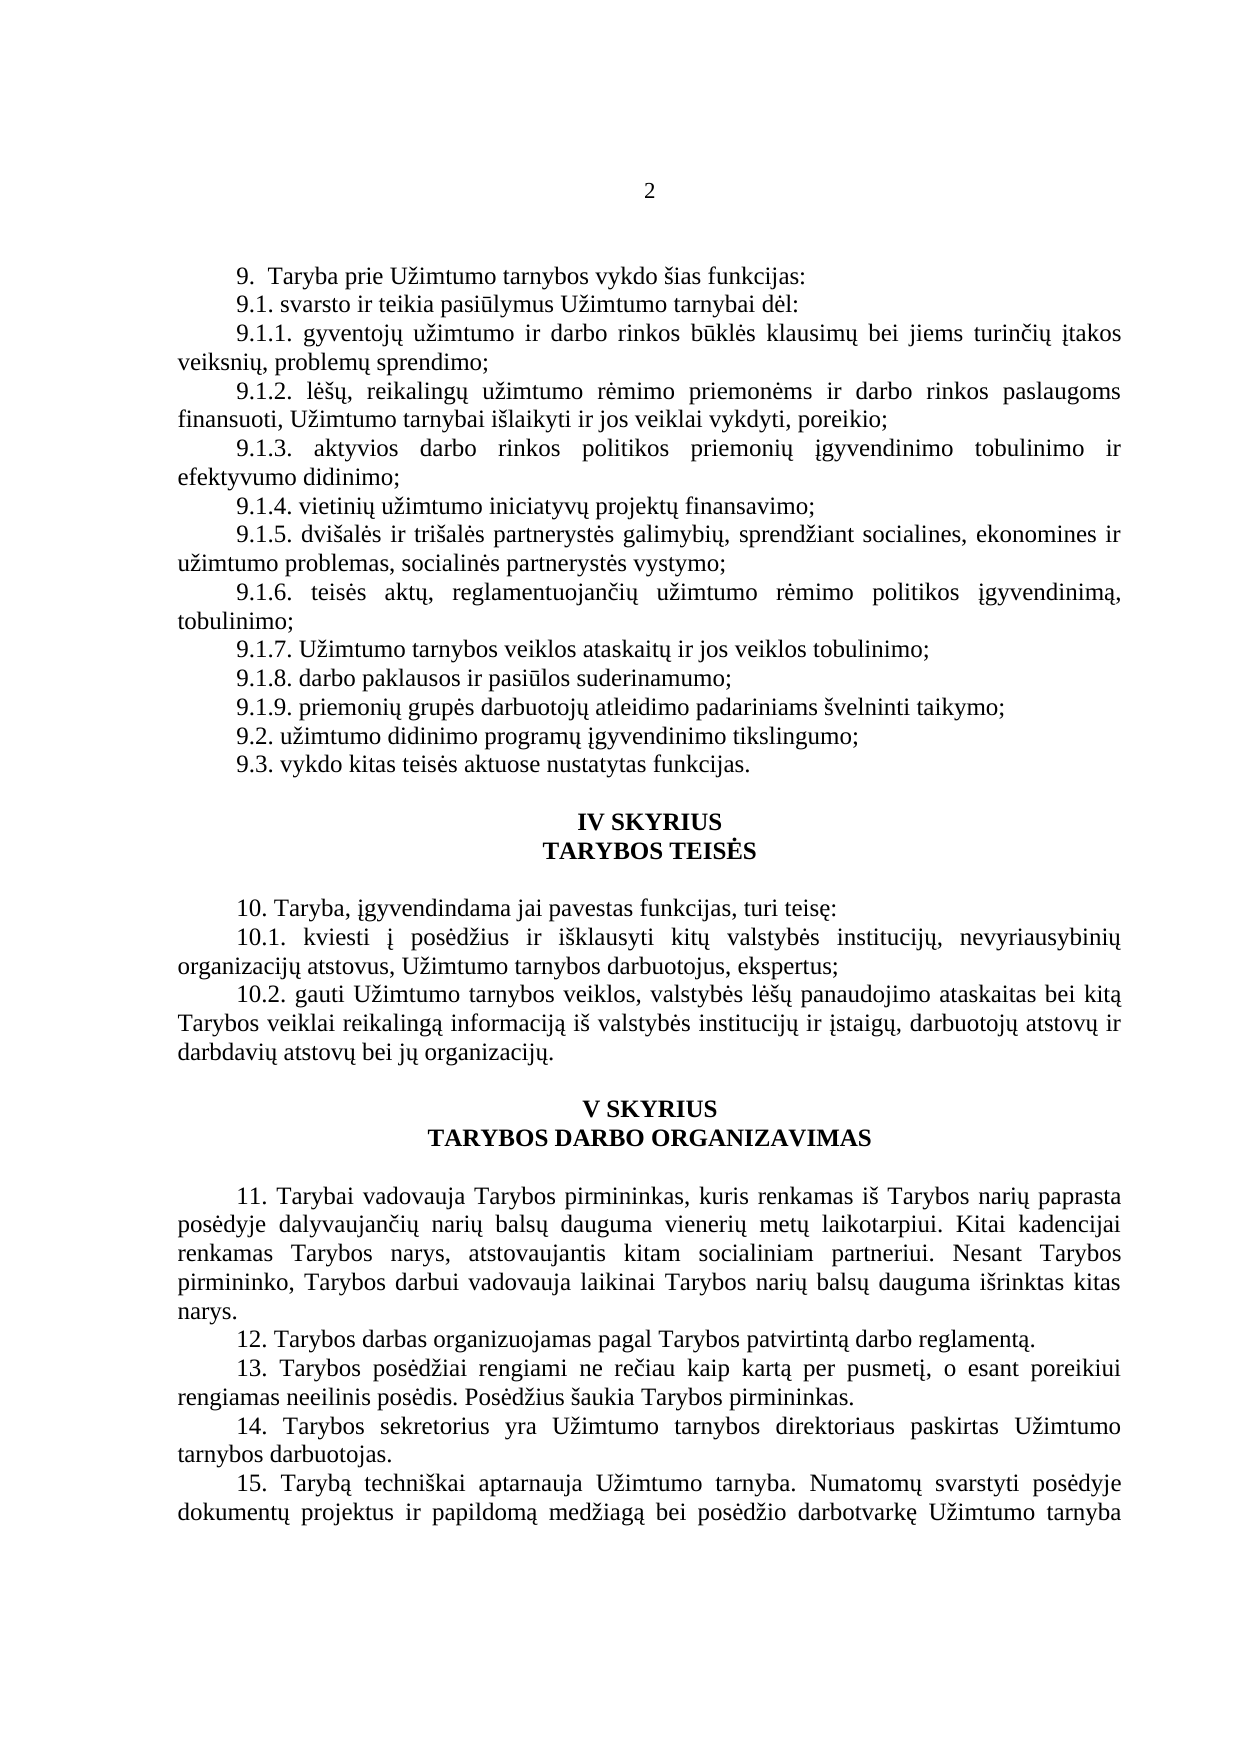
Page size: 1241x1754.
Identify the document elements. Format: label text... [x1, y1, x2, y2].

text 11. Tarybai vadovauja Tarybos pirmininkas, kuris renkamas iš Tarybos narių paprasta posėdyje dalyvaujančių narių balsų dauguma vienerių metų laikotarpiui. Kitai kadencijai renkamas Tarybos narys, atstovaujantis kitam socialiniam partneriui. Nesant Tarybos pirmininko, Tarybos darbui vadovauja laikinai Tarybos narių balsų dauguma išrinktas kitas narys. [177, 1181, 1122, 1324]
text 10. Taryba, įgyvendindama jai pavestas funkcijas, turi teisę: [177, 893, 1122, 922]
text 9.1.4. vietinių užimtumo iniciatyvų projektų finansavimo; [177, 491, 1122, 519]
text TarybOS DARBO ORGANIZAVIMAS [177, 1123, 1122, 1152]
text 9.1.9. priemonių grupės darbuotojų atleidimo padariniams švelninti taikymo; [177, 692, 1122, 721]
text 9.1.7. Užimtumo tarnybos veiklos ataskaitų ir jos veiklos tobulinimo; [177, 634, 1122, 663]
text 9.2. užimtumo didinimo programų įgyvendinimo tikslingumo; [177, 721, 1122, 749]
text 9.1.5. dvišalės ir trišalės partnerystės galimybių, sprendžiant socialines, ekonomines ir užimtumo problemas, socialinės partnerystės vystymo; [177, 519, 1122, 577]
text 9.1. svarsto ir teikia pasiūlymus Užimtumo tarnybai dėl: [177, 289, 1122, 318]
text 9.1.6. teisės aktų, reglamentuojančių užimtumo rėmimo politikos įgyvendinimą, tobulinimo; [177, 577, 1122, 634]
text 9.1.2. lėšų, reikalingų užimtumo rėmimo priemonėms ir darbo rinkos paslaugoms finansuoti, Užimtumo tarnybai išlaikyti ir jos veiklai vykdyti, poreikio; [177, 376, 1122, 433]
text 9. Taryba prie Užimtumo tarnybos vykdo šias funkcijas: [177, 261, 1122, 289]
text V SKYRIUS [177, 1094, 1122, 1123]
text 9.3. vykdo kitas teisės aktuose nustatytas funkcijas. [177, 749, 1122, 778]
text 13. Tarybos posėdžiai rengiami ne rečiau kaip kartą per pusmetį, o esant poreikiui rengiamas neeilinis posėdis. Posėdžius šaukia Tarybos pirmininkas. [177, 1353, 1122, 1411]
text 12. Tarybos darbas organizuojamas pagal Tarybos patvirtintą darbo reglamentą. [177, 1324, 1122, 1353]
text 15. Tarybą techniškai aptarnauja Užimtumo tarnyba. Numatomų svarstyti posėdyje dokumentų projektus ir papildomą medžiagą bei posėdžio darbotvarkę Užimtumo tarnyba [177, 1468, 1122, 1526]
text 14. Tarybos sekretorius yra Užimtumo tarnybos direktoriaus paskirtas Užimtumo tarnybos darbuotojas. [177, 1411, 1122, 1468]
text 10.1. kviesti į posėdžius ir išklausyti kitų valstybės institucijų, nevyriausybinių organizacijų atstovus, Užimtumo tarnybos darbuotojus, ekspertus; [177, 922, 1122, 979]
text 10.2. gauti Užimtumo tarnybos veiklos, valstybės lėšų panaudojimo ataskaitas bei kitą Tarybos veiklai reikalingą informaciją iš valstybės institucijų ir įstaigų, darbuotojų atstovų ir darbdavių atstovų bei jų organizacijų. [177, 979, 1122, 1066]
text 9.1.1. gyventojų užimtumo ir darbo rinkos būklės klausimų bei jiems turinčių įtakos veiksnių, problemų sprendimo; [177, 318, 1122, 376]
text 9.1.8. darbo paklausos ir pasiūlos suderinamumo; [177, 663, 1122, 692]
text TARYBos TEISĖS [177, 836, 1122, 864]
text 9.1.3. aktyvios darbo rinkos politikos priemonių įgyvendinimo tobulinimo ir efektyvumo didinimo; [177, 433, 1122, 491]
text IV SKYRIUS [177, 807, 1122, 836]
